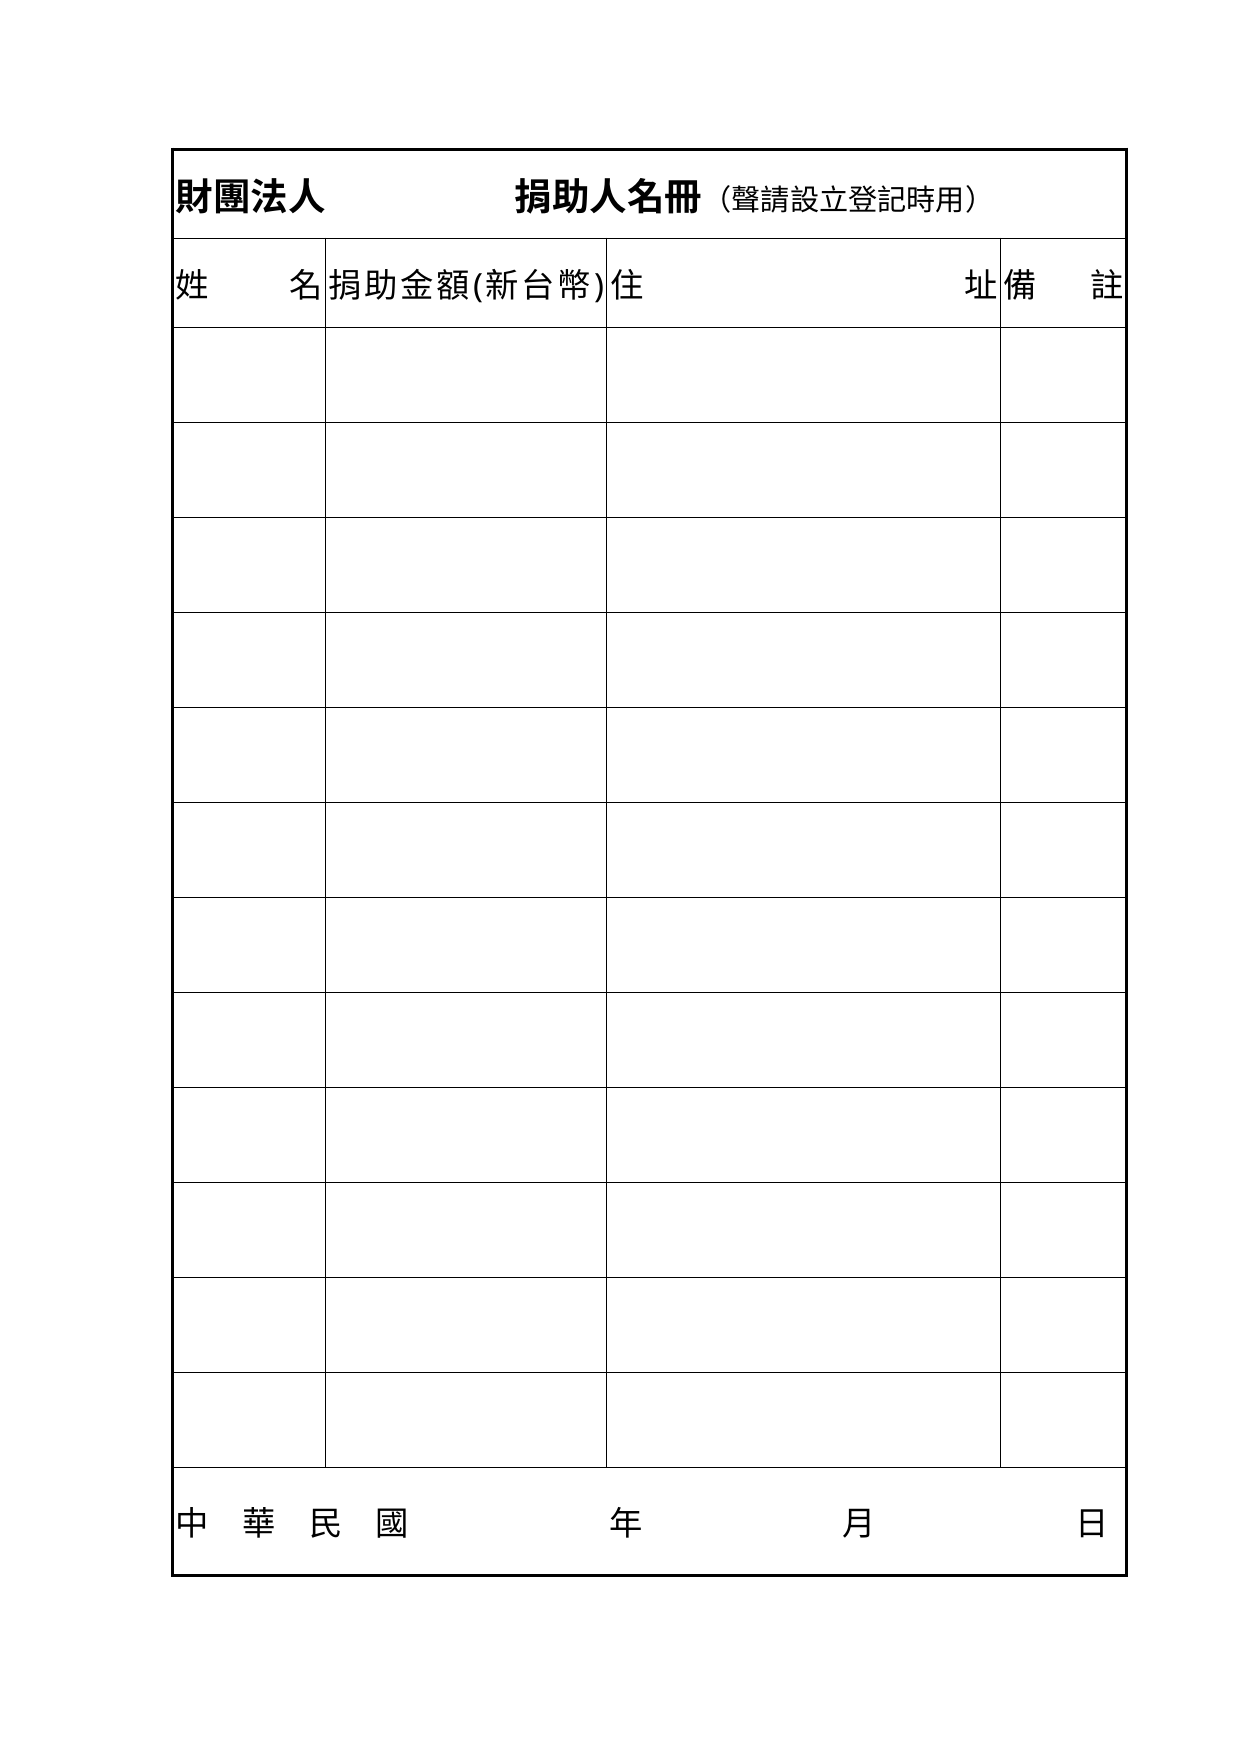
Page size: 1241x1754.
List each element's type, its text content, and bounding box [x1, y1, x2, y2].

table_cell [1001, 328, 1125, 422]
table_cell [174, 898, 325, 992]
table_cell [174, 518, 325, 612]
table_cell [326, 423, 606, 517]
table_cell [326, 898, 606, 992]
table_cell [174, 423, 325, 517]
table_cell [607, 423, 1000, 517]
table_cell [1001, 1183, 1125, 1277]
table_cell [607, 1088, 1000, 1182]
table_cell [1001, 1373, 1125, 1467]
table_cell [607, 898, 1000, 992]
table_cell 中 華 民 國 年 月 日 [174, 1468, 1125, 1573]
table_cell [326, 1183, 606, 1277]
table_cell [326, 1278, 606, 1372]
table_cell [1001, 518, 1125, 612]
table_cell 住址 [607, 239, 1000, 327]
table_cell [607, 708, 1000, 802]
table_cell [1001, 1278, 1125, 1372]
table_cell 姓名 [174, 239, 325, 327]
table_cell [174, 1373, 325, 1467]
table_cell [326, 803, 606, 897]
table_cell [607, 328, 1000, 422]
table_cell [1001, 993, 1125, 1087]
table_cell [1001, 898, 1125, 992]
table_cell 備註 [1001, 239, 1125, 327]
table_cell [174, 613, 325, 707]
table_header 財團法人 捐助人名冊（聲請設立登記時用） [174, 151, 1125, 238]
table_cell [174, 1183, 325, 1277]
table_cell [326, 708, 606, 802]
table_cell [607, 613, 1000, 707]
table_cell [607, 1183, 1000, 1277]
table_cell [174, 993, 325, 1087]
table_cell [326, 328, 606, 422]
table_cell [607, 993, 1000, 1087]
table_cell [174, 1088, 325, 1182]
table_cell [1001, 423, 1125, 517]
table_cell [326, 518, 606, 612]
table_cell 捐助金額(新台幣) [326, 239, 606, 327]
table_cell [607, 1278, 1000, 1372]
table_cell [174, 803, 325, 897]
table_cell [174, 328, 325, 422]
table_cell [1001, 803, 1125, 897]
table_cell [607, 518, 1000, 612]
table_cell [1001, 613, 1125, 707]
table_cell [326, 1088, 606, 1182]
table_cell [607, 1373, 1000, 1467]
table_cell [326, 1373, 606, 1467]
table_cell [174, 1278, 325, 1372]
table_cell [607, 803, 1000, 897]
table_cell [1001, 1088, 1125, 1182]
table_cell [1001, 708, 1125, 802]
table_cell [174, 708, 325, 802]
table_cell [326, 613, 606, 707]
table_cell [326, 993, 606, 1087]
